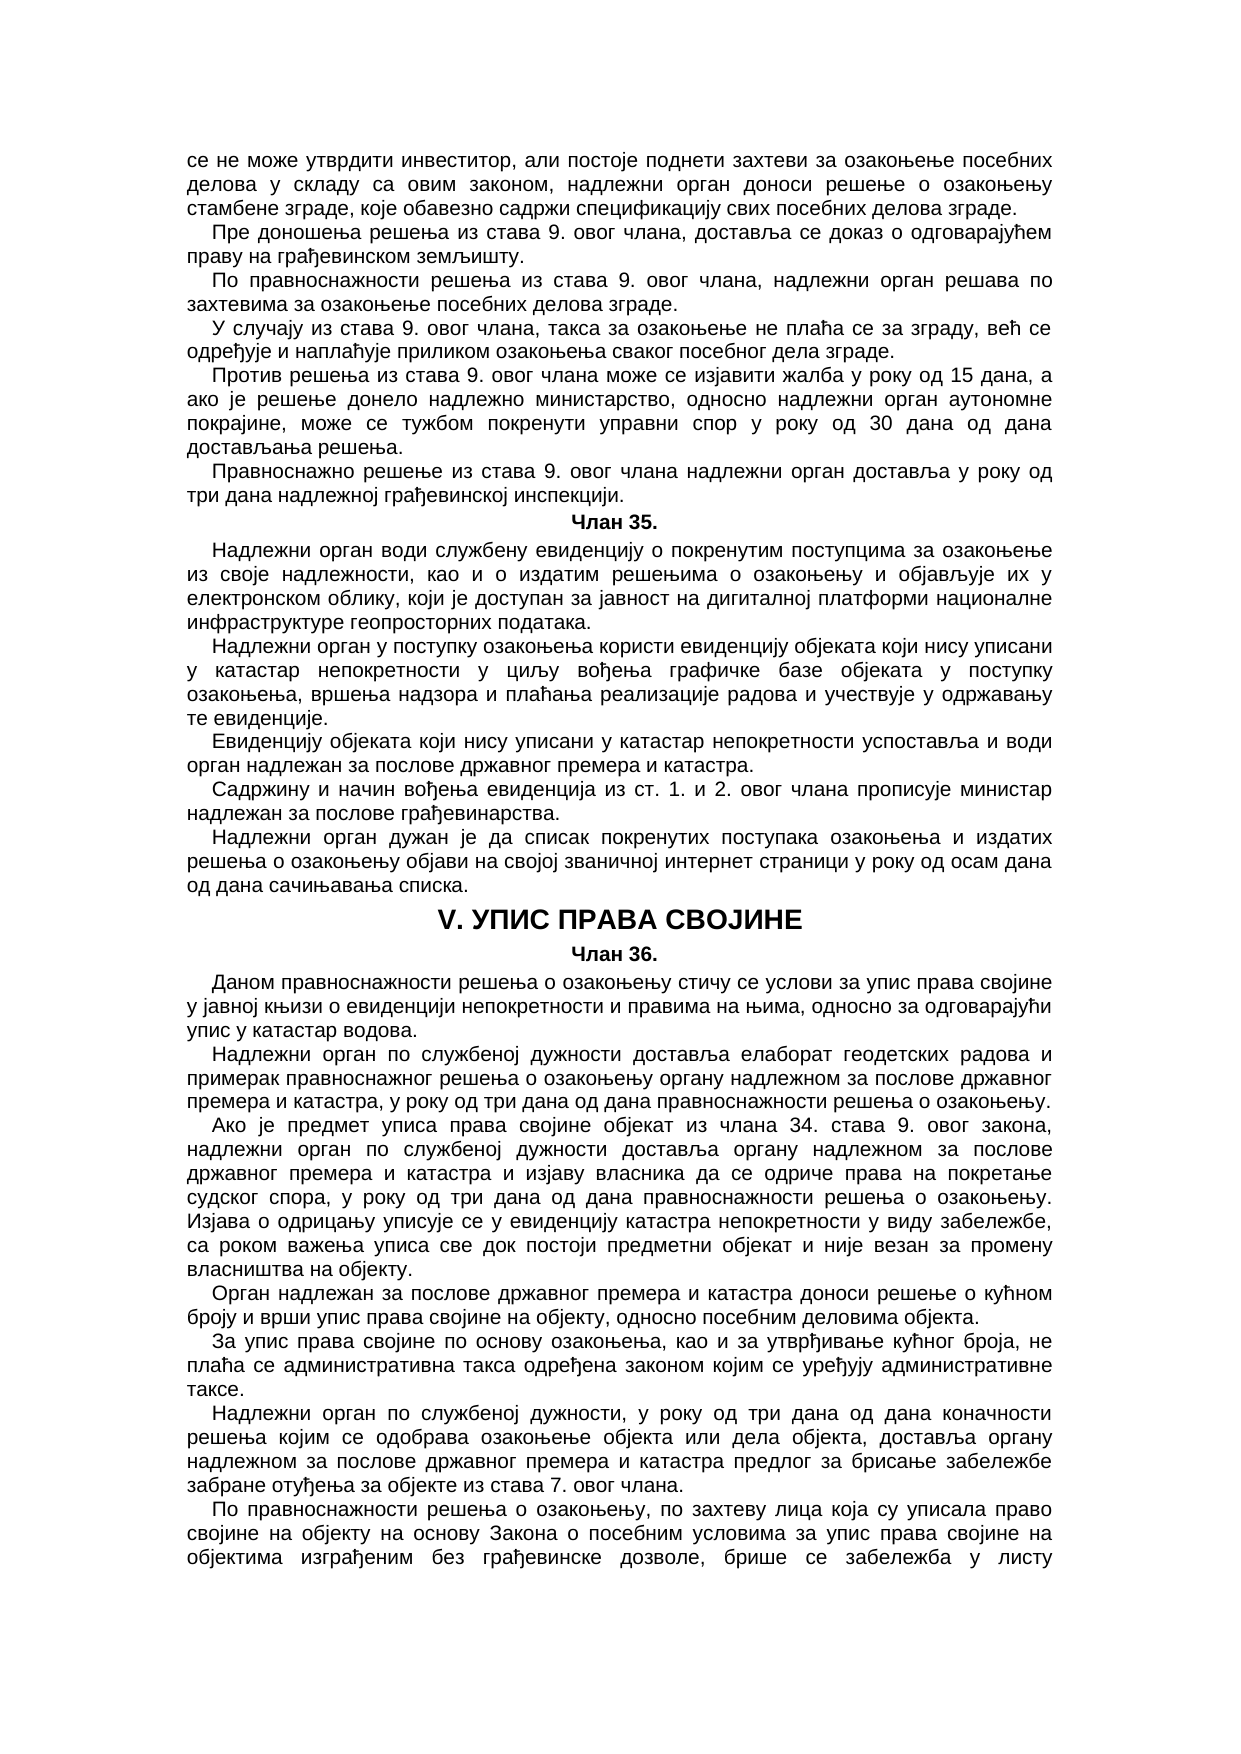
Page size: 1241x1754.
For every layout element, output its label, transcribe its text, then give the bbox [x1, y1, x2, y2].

text се не може утврдити инвеститор, али постоје поднети захтеви за озакоњење посебних делова у складу са овим законом, надлежни орган доноси решење о озакоњењу стамбене зграде, које обавезно садржи спецификацију свих посебних делова зграде. [187, 148, 1053, 219]
text Надлежни орган по службеној дужности доставља елаборат геодетских радова и примерак правноснажног решења о озакоњењу органу надлежном за послове државног премера и катастра, у року од три дана од дана правноснажности решења о озакоњењу. [187, 1041, 1053, 1113]
text Члан 35. ﻿ [148, 510, 1093, 534]
text Даном правноснажности решења о озакоњењу стичу се услови за упис права својине у јавној књизи о евиденцији непокретности и правима на њима, односно за одговарајући упис у катастар водова. [187, 969, 1053, 1041]
text Евиденцију објеката који нису уписани у катастар непoкретности успоставља и води орган надлежан за послове државног премера и катастра. [187, 729, 1053, 777]
text Пре доношења решења из става 9. овог члана, доставља се доказ о одговарајућем праву на грађевинском земљишту. [187, 219, 1053, 267]
text Садржину и начин вођења евиденција из ст. 1. и 2. овог члана прописује министар надлежан за послове грађевинарства. [187, 777, 1053, 825]
text По правноснажности решења из става 9. овог члана, надлежни орган решава по захтевима за озакоњење посебних делова зграде. [187, 267, 1053, 315]
text По правноснажности решења о озакоњењу, по захтеву лица која су уписала право својине на објекту на основу Закона о посебним условима за упис права својине на објектима изграђеним без грађевинске дозволе, брише се забележба у листу [187, 1497, 1053, 1568]
text Правноснажно решење из става 9. овог члана надлежни орган доставља у року од три дана надлежној грађевинској инспекцији. [187, 459, 1053, 507]
text Против решења из става 9. овог члана може се изјавити жалба у року од 15 дана, а ако је решење донело надлежно министарство, односно надлежни орган аутономне покрајине, може се тужбом покренути управни спор у року од 30 дана од дана достављања решења. [187, 363, 1053, 459]
text Члан 36. ﻿ [148, 942, 1093, 966]
text За упис права својине по основу озакоњења, као и за утврђивање кућног броја, не плаћа се административна такса одређена законом којим се уређују административне таксе. [187, 1329, 1053, 1401]
text У случају из става 9. овог члана, такса за озакоњење не плаћа се за зграду, већ се одређује и наплаћује приликом озакоњења сваког посебног дела зграде. [187, 315, 1053, 363]
text Надлежни орган по службеној дужности, у року од три дана од дана коначности решења којим се одобрава озакоњење објекта или дела објекта, доставља органу надлежном за послове државног премера и катастра предлог за брисање забележбе забране отуђења за објекте из става 7. овог члана. [187, 1401, 1053, 1497]
text V. УПИС ПРАВА СВОЈИНЕ [171, 903, 1069, 936]
text Надлежни орган води службену евиденцију о покренутим поступцима за озакоњење из своје надлежности, као и о издатим решењима о озакоњењу и објављује их у електронском облику, који је доступан за јавност на дигиталној платформи националне инфраструктуре геопросторних података. [187, 538, 1053, 633]
text Ако је предмет уписа права својине објекат из члана 34. става 9. овог закона, надлежни орган по службеној дужности доставља органу надлежном за послове државног премера и катастра и изјаву власника да се одриче права на покретање судског спора, у року од три дана од дана правноснажности решења о озакоњењу. Изјава о одрицању уписује се у евиденцију катастра непокретности у виду забележбе, са роком важења уписа све док постоји предметни објекат и није везан за промену власништва на објекту. [187, 1113, 1053, 1281]
text Надлежни орган дужан је да списак покренутих поступака озакоњења и издатих решења о озакоњењу објави на својој званичној интернет страници у року од осам дана од дана сачињавања списка. [187, 825, 1053, 897]
text Надлежни орган у поступку озакоњења користи евиденцију објеката који нису уписани у катастар непокретности у циљу вођења графичке базе објеката у поступку озакоњења, вршења надзора и плаћања реализације радова и учествује у одржавању те евиденције. [187, 633, 1053, 729]
text Орган надлежан за послове државног премера и катастра доноси решење о кућном броју и врши упис права својине на објекту, односно посебним деловима објекта. [187, 1281, 1053, 1329]
